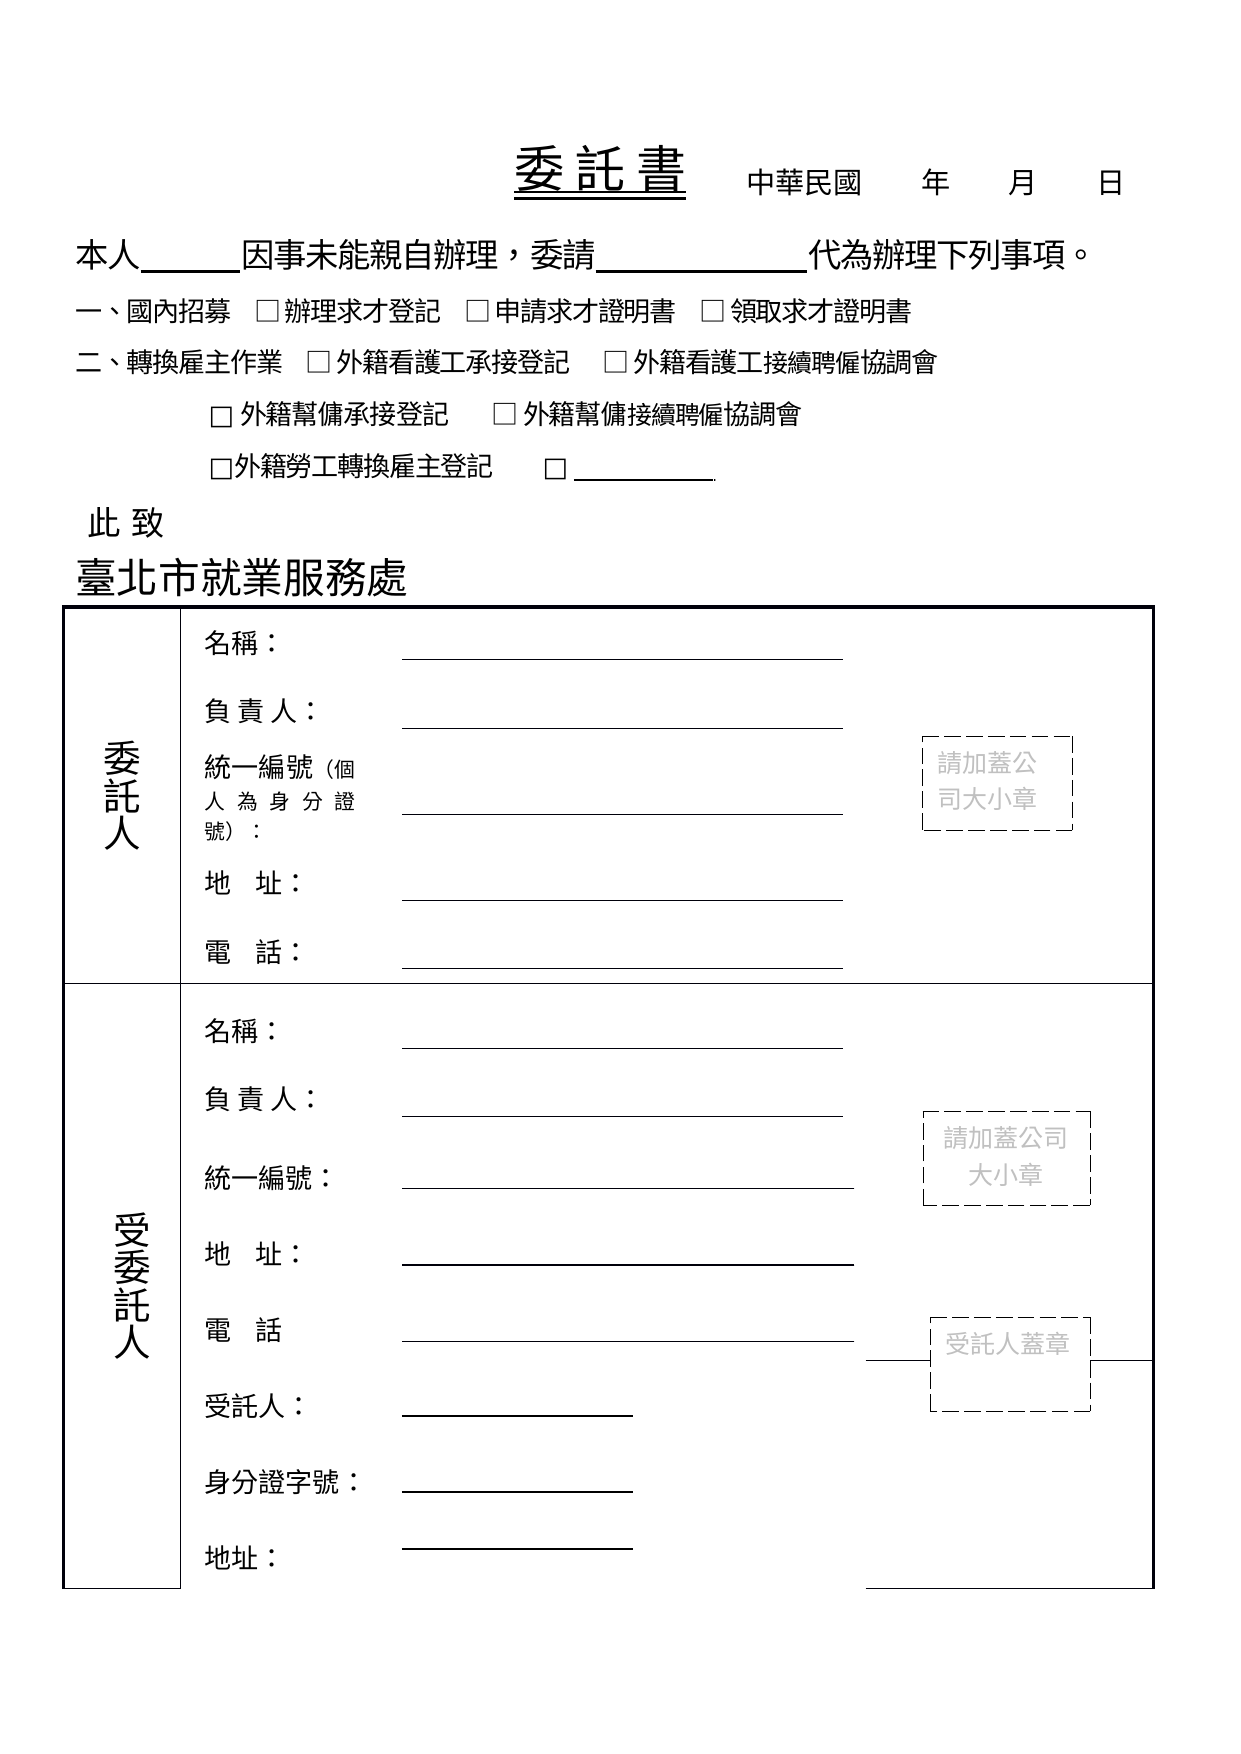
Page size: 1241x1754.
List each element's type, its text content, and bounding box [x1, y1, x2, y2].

text 一、國內招募 □ 辦理求才登記 □ 申請求才證明書 □ 領取求才證明書 [75, 289, 1153, 329]
text 二、轉換雇主作業 □ 外籍看護工承接登記 □ 外籍看護工接續聘僱協調會 [75, 341, 1153, 381]
table_cell 地 址： [181, 846, 378, 914]
text 委 託 書 中華民國 年 月 日 [75, 89, 1165, 202]
table_cell 統一編號： [181, 1132, 378, 1208]
table_cell 統一編號（個人為身分證號）： [181, 743, 378, 846]
table_cell 身分證字號： [181, 1436, 378, 1512]
table_cell [378, 1360, 866, 1436]
table_cell [378, 743, 866, 846]
table_header 委託人 [65, 609, 180, 983]
table_cell [866, 1361, 1152, 1588]
table_cell [378, 1284, 866, 1360]
table_cell 受委託人 [65, 984, 180, 1588]
table_cell 地址： [181, 1512, 378, 1588]
table_header [866, 609, 1152, 983]
text □外籍勞工轉換雇主登記 □ [75, 445, 1153, 484]
table_cell [378, 674, 866, 743]
table_cell [378, 1208, 866, 1284]
text 臺北市就業服務處 [75, 545, 1153, 605]
table_cell 名稱： [181, 984, 378, 1063]
table_cell [378, 846, 866, 914]
table_cell [378, 1436, 866, 1512]
table_cell [378, 984, 866, 1063]
table_cell [866, 984, 1152, 1360]
table_header 名稱： [181, 609, 378, 674]
table_cell [378, 914, 866, 983]
text 本人 因事未能親自辦理，委請 代為辦理下列事項。 [75, 202, 1165, 277]
table_cell 地 址： [181, 1208, 378, 1284]
table_cell 受託人： [181, 1360, 378, 1436]
text □ 外籍幫傭承接登記 □ 外籍幫傭接續聘僱協調會 [75, 393, 1153, 432]
table_cell 電 話 [181, 1284, 378, 1360]
table_cell 電 話： [181, 914, 378, 983]
table_cell [378, 1063, 866, 1132]
text 此 致 [87, 497, 1153, 545]
table_cell [378, 1512, 866, 1588]
table_cell [378, 1132, 866, 1208]
table_header [378, 609, 866, 674]
table_cell 負 責 人： [181, 674, 378, 743]
table_cell 負 責 人： [181, 1063, 378, 1132]
